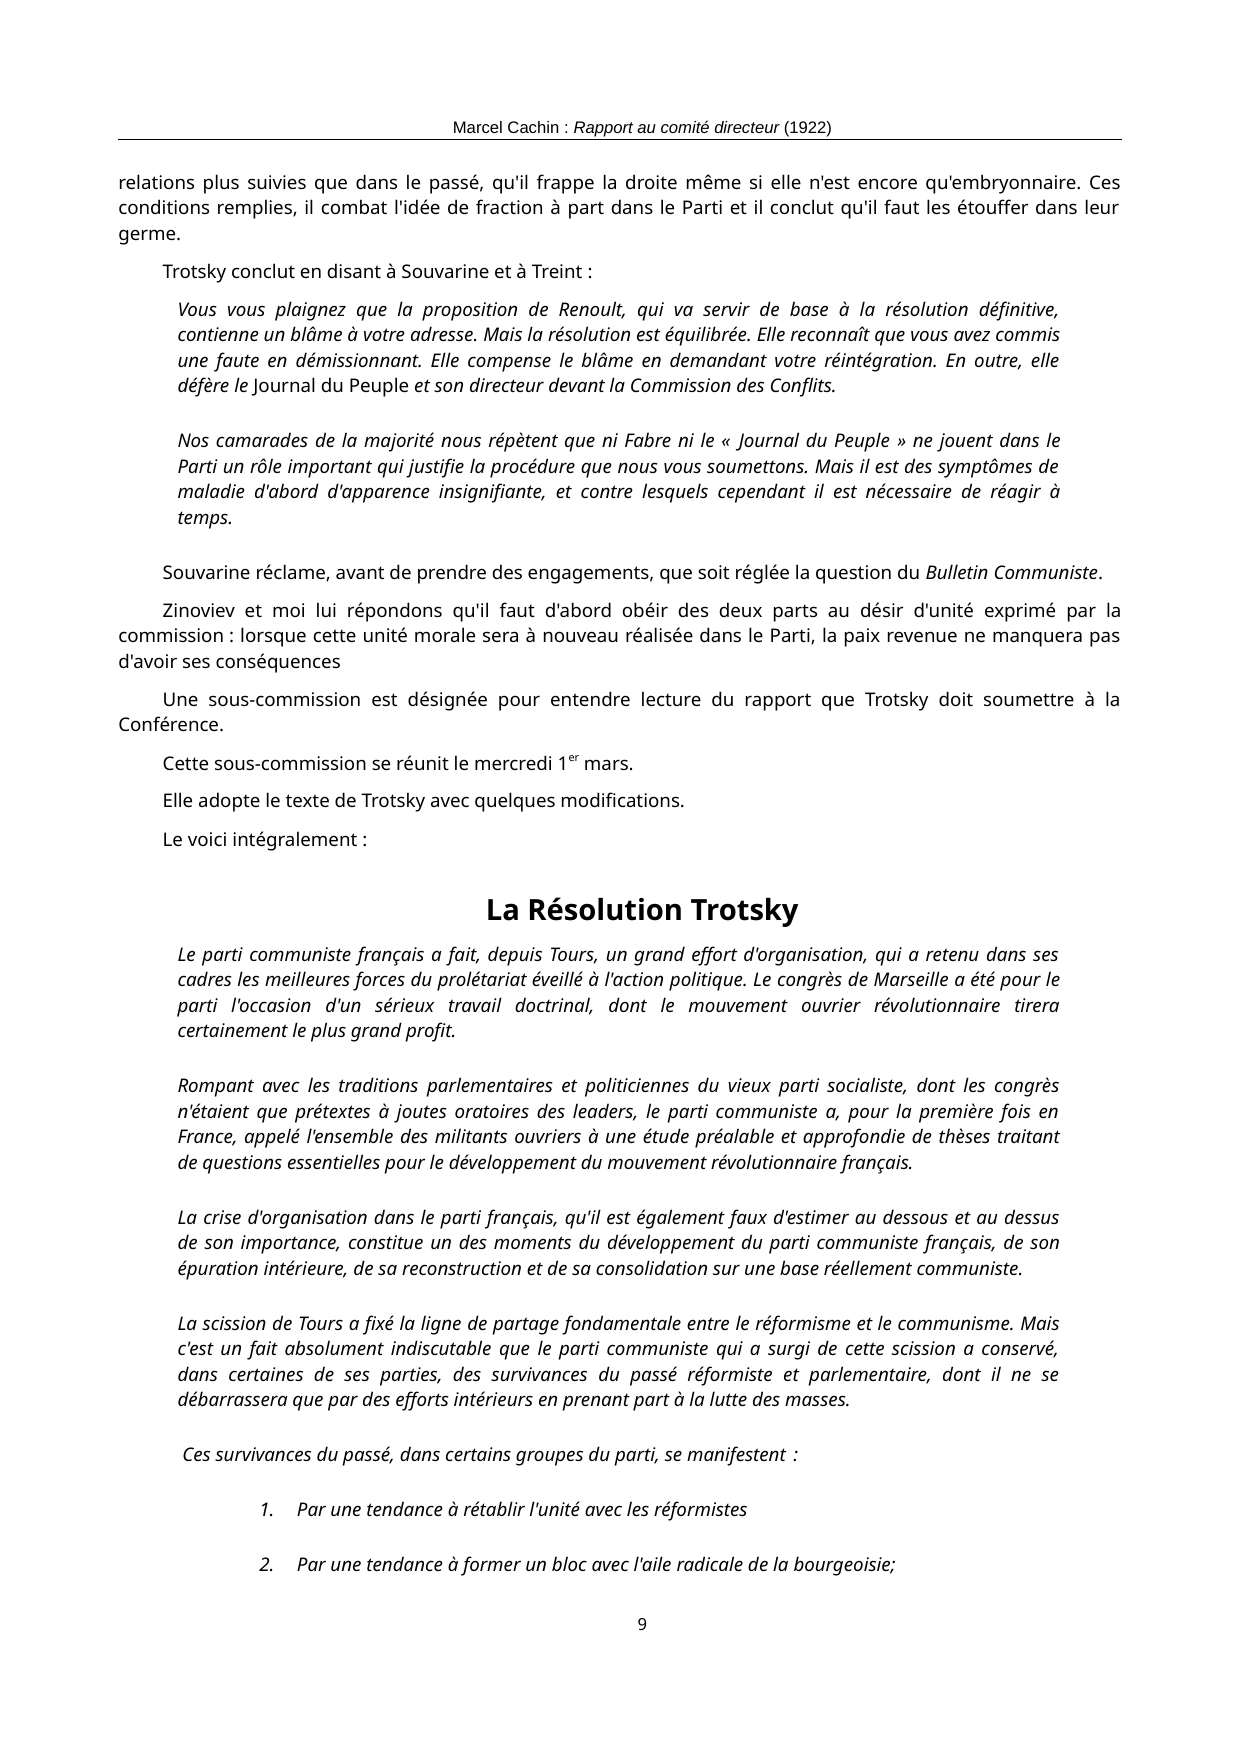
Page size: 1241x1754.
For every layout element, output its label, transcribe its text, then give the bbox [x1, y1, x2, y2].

text Le voici intégralement : [118, 826, 1122, 851]
text Vous vous plaignez que la proposition de Renoult, qui va servir de base à la résolution définitive, contienne un blâme à votre adresse. Mais la résolution est équilibrée. Elle reconnaît que vous avez commis une faute en démissionnant. Elle compense le blâme en demandant votre réintégration. En outre, elle défère le Journal du Peuple et son directeur devant la Commission des Conflits. [177, 296, 1063, 398]
text relations plus suivies que dans le passé, qu'il frappe la droite même si elle n'est encore qu'embryonnaire. Ces conditions remplies, il combat l'idée de fraction à part dans le Parti et il conclut qu'il faut les étouffer dans leur germe. [118, 169, 1122, 246]
text La crise d'organisation dans le parti français, qu'il est également faux d'estimer au dessous et au dessus de son importance, constitue un des moments du développement du parti communiste français, de son épuration intérieure, de sa reconstruction et de sa consolidation sur une base réellement communiste. [177, 1204, 1063, 1281]
text Zinoviev et moi lui répondons qu'il faut d'abord obéir des deux parts au désir d'unité exprimé par la commission : lorsque cette unité morale sera à nouveau réalisée dans le Parti, la paix revenue ne manquera pas d'avoir ses conséquences [118, 597, 1122, 674]
text Une sous-commission est désignée pour entendre lecture du rapport que Trotsky doit soumettre à la Conférence. [118, 686, 1122, 737]
list Par une tendance à rétablir l'unité avec les réformistes [259, 1497, 1122, 1522]
text Le parti communiste français a fait, depuis Tours, un grand effort d'organisation, qui a retenu dans ses cadres les meilleures forces du prolétariat éveillé à l'action politique. Le congrès de Marseille a été pour le parti l'occasion d'un sérieux travail doctrinal, dont le mouvement ouvrier révolutionnaire tirera certainement le plus grand profit. [177, 941, 1063, 1043]
subtitle La Résolution Trotsky [118, 889, 1122, 928]
text Ces survivances du passé, dans certains groupes du parti, se manifestent : [177, 1442, 1063, 1467]
text Souvarine réclame, avant de prendre des engagements, que soit réglée la question du Bulletin Communiste. [118, 559, 1122, 585]
text La scission de Tours a fixé la ligne de partage fondamentale entre le réformisme et le communisme. Mais c'est un fait absolument indiscutable que le parti communiste qui a surgi de cette scission a conservé, dans certaines de ses parties, des survivances du passé réformiste et parlementaire, dont il ne se débarrassera que par des efforts intérieurs en prenant part à la lutte des masses. [177, 1310, 1063, 1412]
text Rompant avec les traditions parlementaires et politiciennes du vieux parti socialiste, dont les congrès n'étaient que prétextes à joutes oratoires des leaders, le parti communiste a, pour la première fois en France, appelé l'ensemble des militants ouvriers à une étude préalable et approfondie de thèses traitant de questions essentielles pour le développement du mouvement révolutionnaire français. [177, 1073, 1063, 1175]
text Nos camarades de la majorité nous répètent que ni Fabre ni le « Journal du Peuple » ne jouent dans le Parti un rôle important qui justifie la procédure que nous vous soumettons. Mais il est des symptômes de maladie d'abord d'apparence insignifiante, et contre lesquels cependant il est nécessaire de réagir à temps. [177, 428, 1063, 530]
text Cette sous-commission se réunit le mercredi 1er mars. [118, 750, 1122, 775]
text Trotsky conclut en disant à Souvarine et à Treint : [118, 258, 1122, 283]
text Elle adopte le texte de Trotsky avec quelques modifications. [118, 788, 1122, 813]
list Par une tendance à former un bloc avec l'aile radicale de la bourgeoisie; [259, 1552, 1122, 1577]
